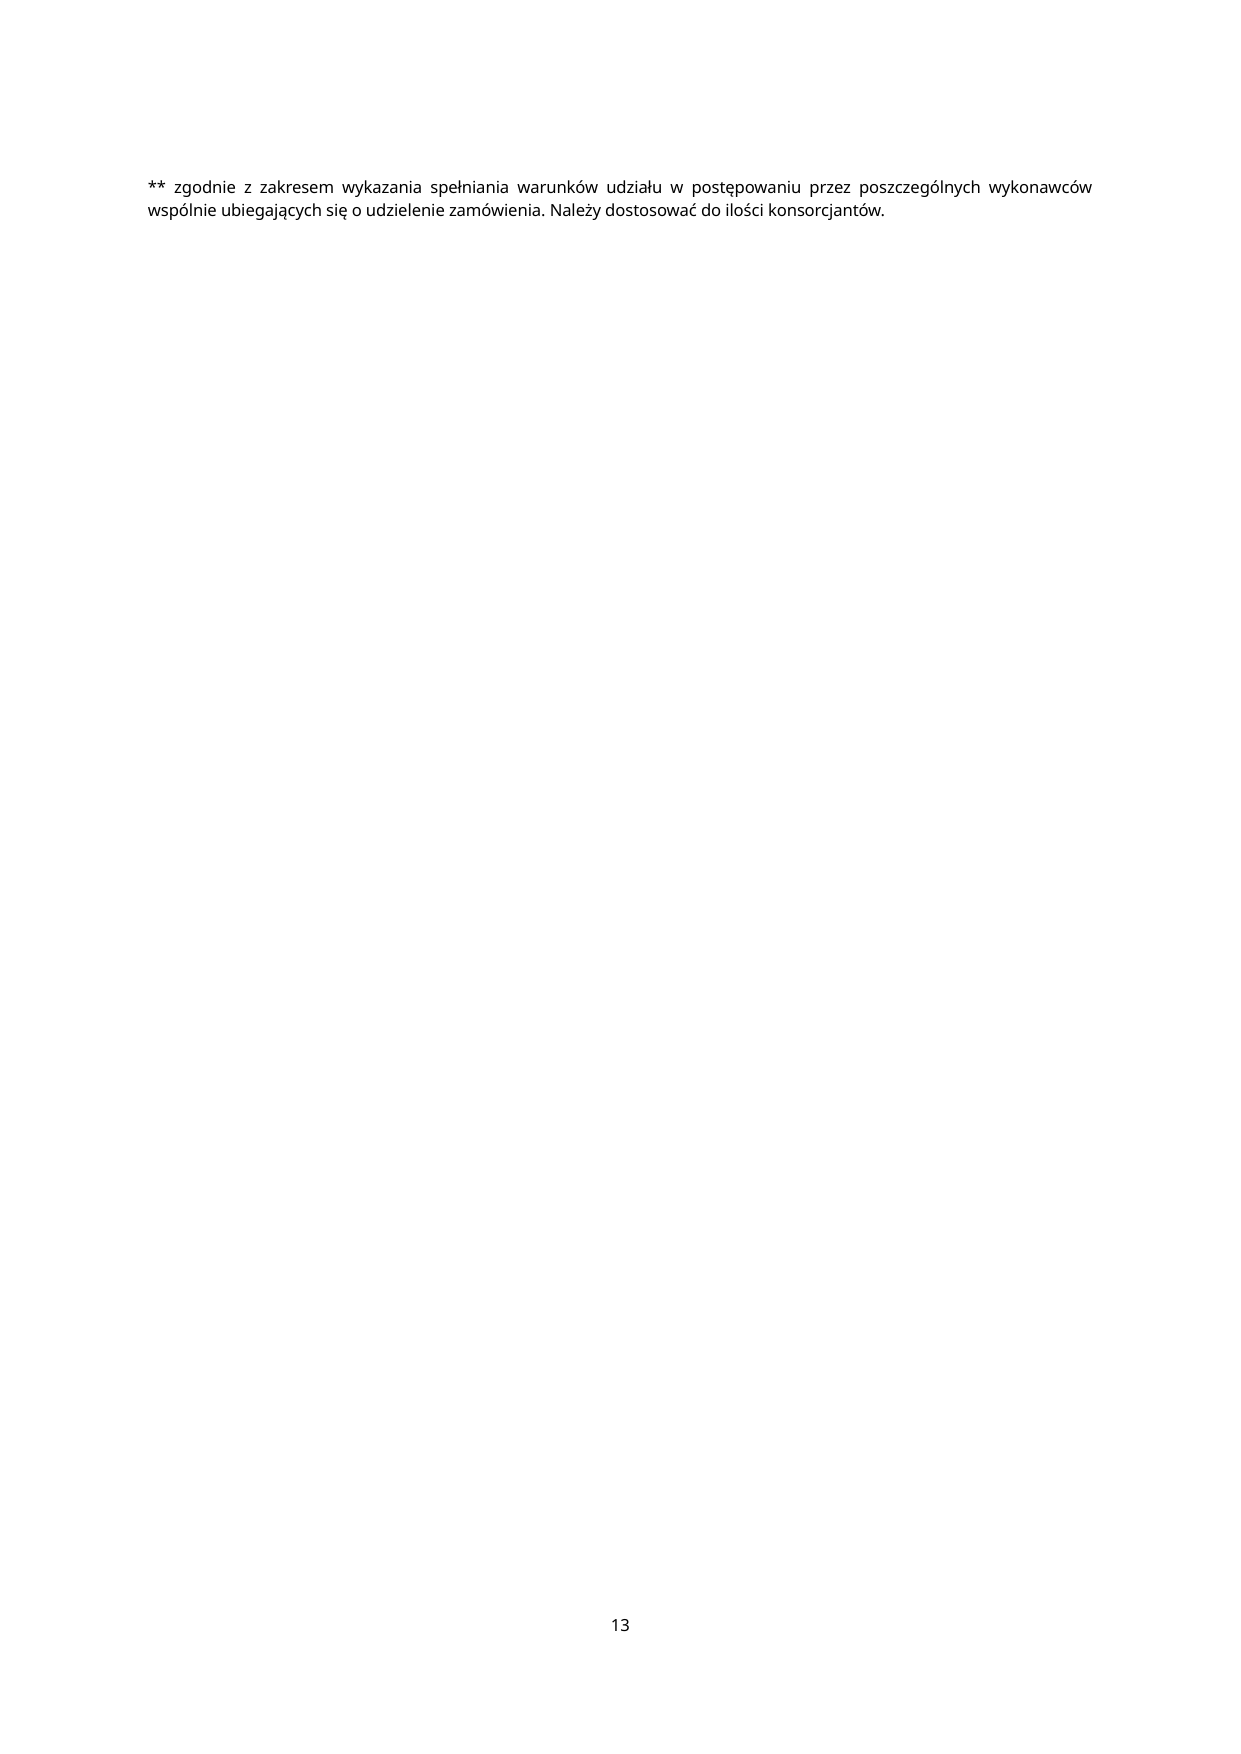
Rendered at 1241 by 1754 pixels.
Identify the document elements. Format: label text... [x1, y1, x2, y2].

text ** zgodnie z zakresem wykazania spełniania warunków udziału w postępowaniu przez poszczególnych wykonawców wspólnie ubiegających się o udzielenie zamówienia. Należy dostosować do ilości konsorcjantów. [148, 176, 1093, 221]
